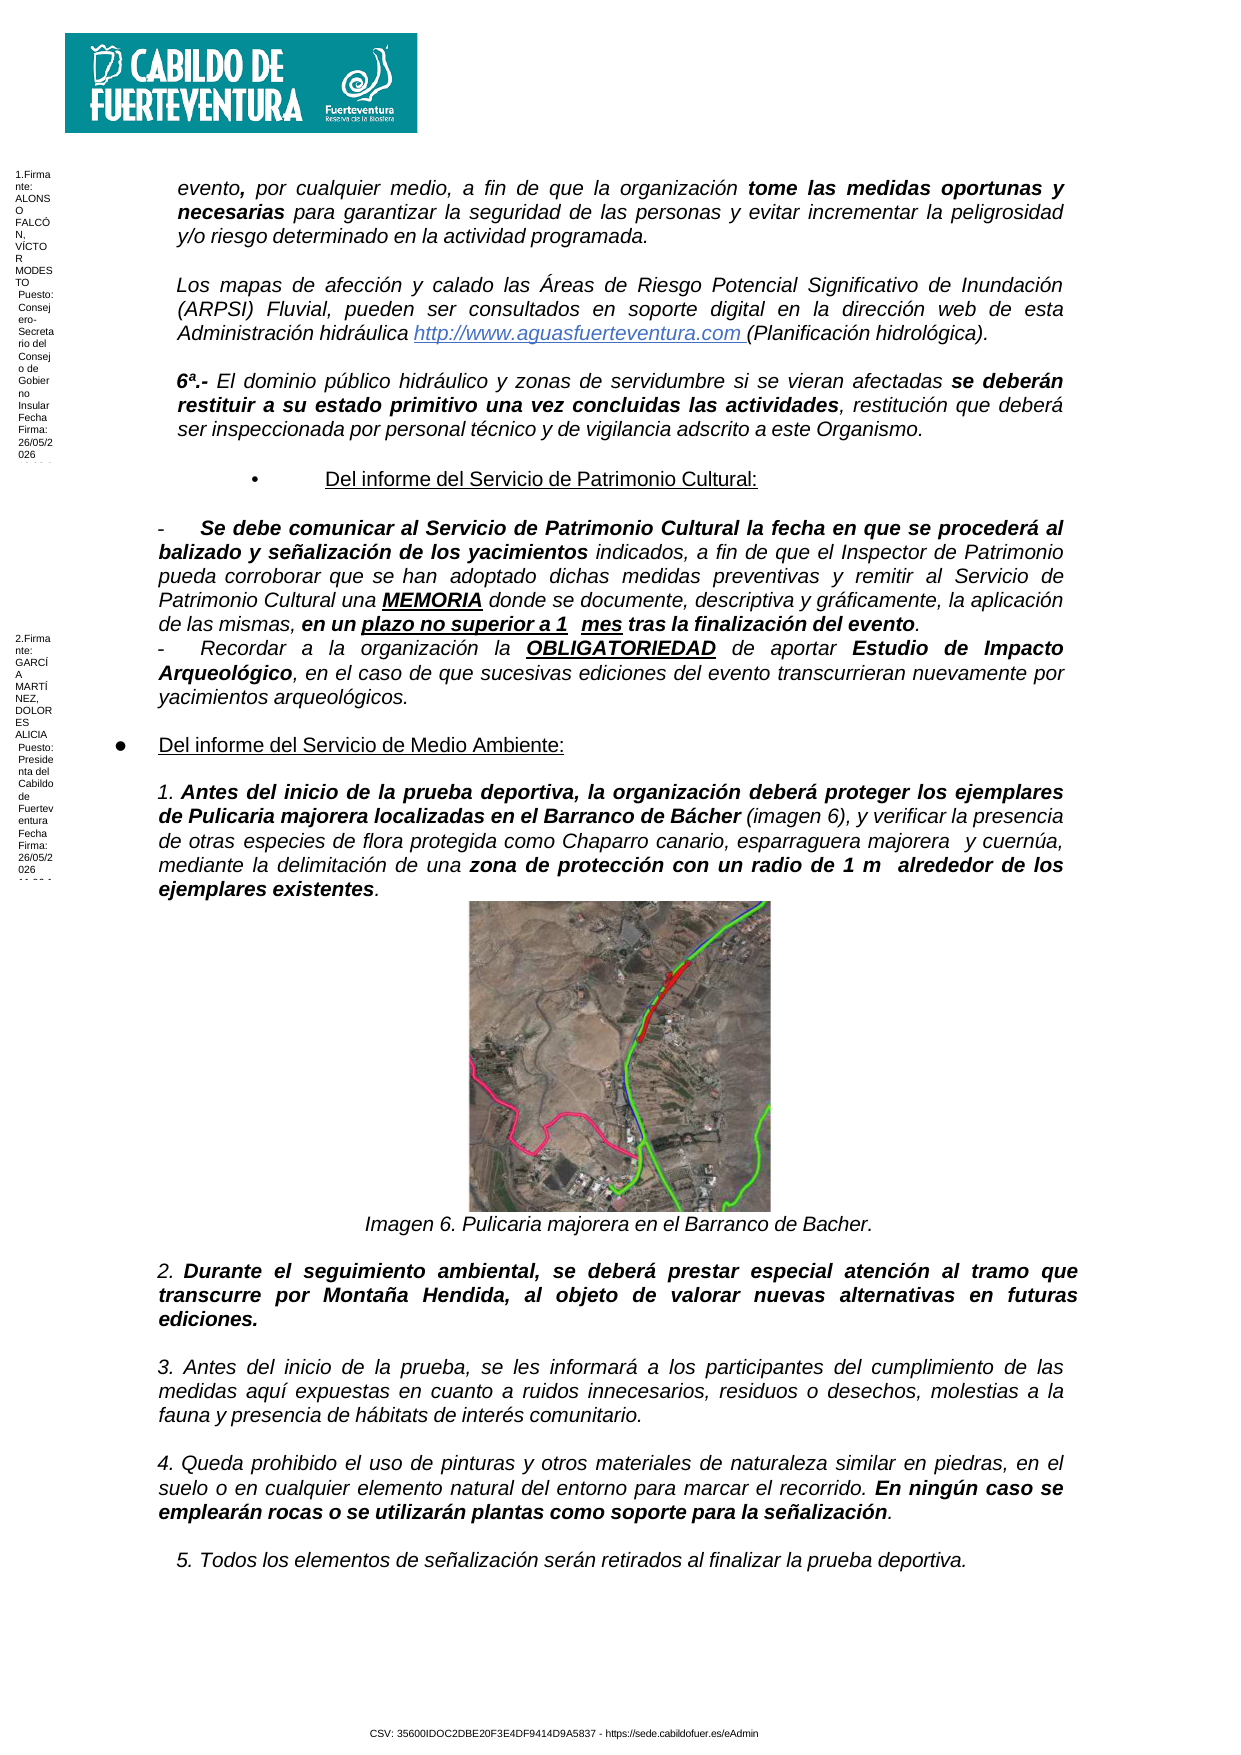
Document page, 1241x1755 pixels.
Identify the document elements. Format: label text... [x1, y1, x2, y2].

text 1.Firmante: ALONSO FALCÓN, VÍCTOR MODESTO [15, 169, 54, 288]
text 2.Firmante: GARCÍA MARTÍNEZ, DOLORES ALICIA [15, 633, 54, 741]
text Puesto: Presidenta del Cabildo de Fuerteventura Fecha Firma: 26/05/2026 11:06:13 [18, 741, 54, 879]
text evento, por cualquier medio, a fin de que la organización tome las medidas oportunas y necesarias para garantizar la seguridad de las personas y evitar incrementar la peligrosidad y/o riesgo determinado en la actividad programada. [177, 176, 1064, 248]
list Del informe del Servicio de Patrimonio Cultural: [251, 467, 1078, 491]
text 6ª.- El dominio público hidráulico y zonas de servidumbre si se vieran afectadas se deberán restituir a su estado primitivo una vez concluidas las actividades, restitución que deberá ser inspeccionada por personal técnico y de vigilancia adscrito a este Organismo. [176, 369, 1064, 441]
list Durante el seguimiento ambiental, se deberá prestar especial atención al tramo que transcurre por Montaña Hendida, al objeto de valorar nuevas alternativas en futuras ediciones. [157, 1259, 1078, 1331]
list Recordar a la organización la OBLIGATORIEDAD de aportar Estudio de Impacto Arqueológico, en el caso de que sucesivas ediciones del evento transcurrieran nuevamente por yacimientos arqueológicos. [157, 636, 1064, 709]
list Antes del inicio de la prueba deportiva, la organización deberá proteger los ejemplares de Pulicaria majorera localizadas en el Barranco de Bácher (imagen 6), y verificar la presencia de otras especies de flora protegida como Chaparro canario, esparraguera majorera y cuernúa, mediante la delimitación de una zona de protección con un radio de 1 m alrededor de los ejemplares existentes. [157, 780, 1064, 901]
list Queda prohibido el uso de pinturas y otros materiales de naturaleza similar en piedras, en el suelo o en cualquier elemento natural del entorno para marcar el recorrido. En ningún caso se emplearán rocas o se utilizarán plantas como soporte para la señalización. [157, 1451, 1064, 1524]
text Imagen 6. Pulicaria majorera en el Barranco de Bacher. [177, 1211, 1063, 1236]
text [13, 631, 54, 879]
text Puesto: Consejero-Secretario del Consejo de Gobierno Insular Fecha Firma: 26/05/2026 10:28:08 [18, 289, 54, 463]
list Se debe comunicar al Servicio de Patrimonio Cultural la fecha en que se procederá al balizado y señalización de los yacimientos indicados, a fin de que el Inspector de Patrimonio pueda corroborar que se han adoptado dichas medidas preventivas y remitir al Servicio de Patrimonio Cultural una MEMORIA donde se documente, descriptiva y gráficamente, la aplicación de las mismas, en un plazo no superior a 1 mes tras la finalización del evento. [157, 515, 1064, 636]
list Antes del inicio de la prueba, se les informará a los participantes del cumplimiento de las medidas aquí expuestas en cuanto a ruidos innecesarios, residuos o desechos, molestias a la fauna y presencia de hábitats de interés comunitario. [157, 1355, 1064, 1427]
list Del informe del Servicio de Medio Ambiente: [114, 733, 1078, 758]
list Todos los elementos de señalización serán retirados al finalizar la prueba deportiva. [176, 1548, 1078, 1572]
text Los mapas de afección y calado las Áreas de Riesgo Potencial Significativo de Inundación (ARPSI) Fluvial, pueden ser consultados en soporte digital en la dirección web de esta Administración hidráulica http://www.aguasfuerteventura.com (Planificación hidrológica). [176, 273, 1064, 345]
text [13, 167, 54, 463]
